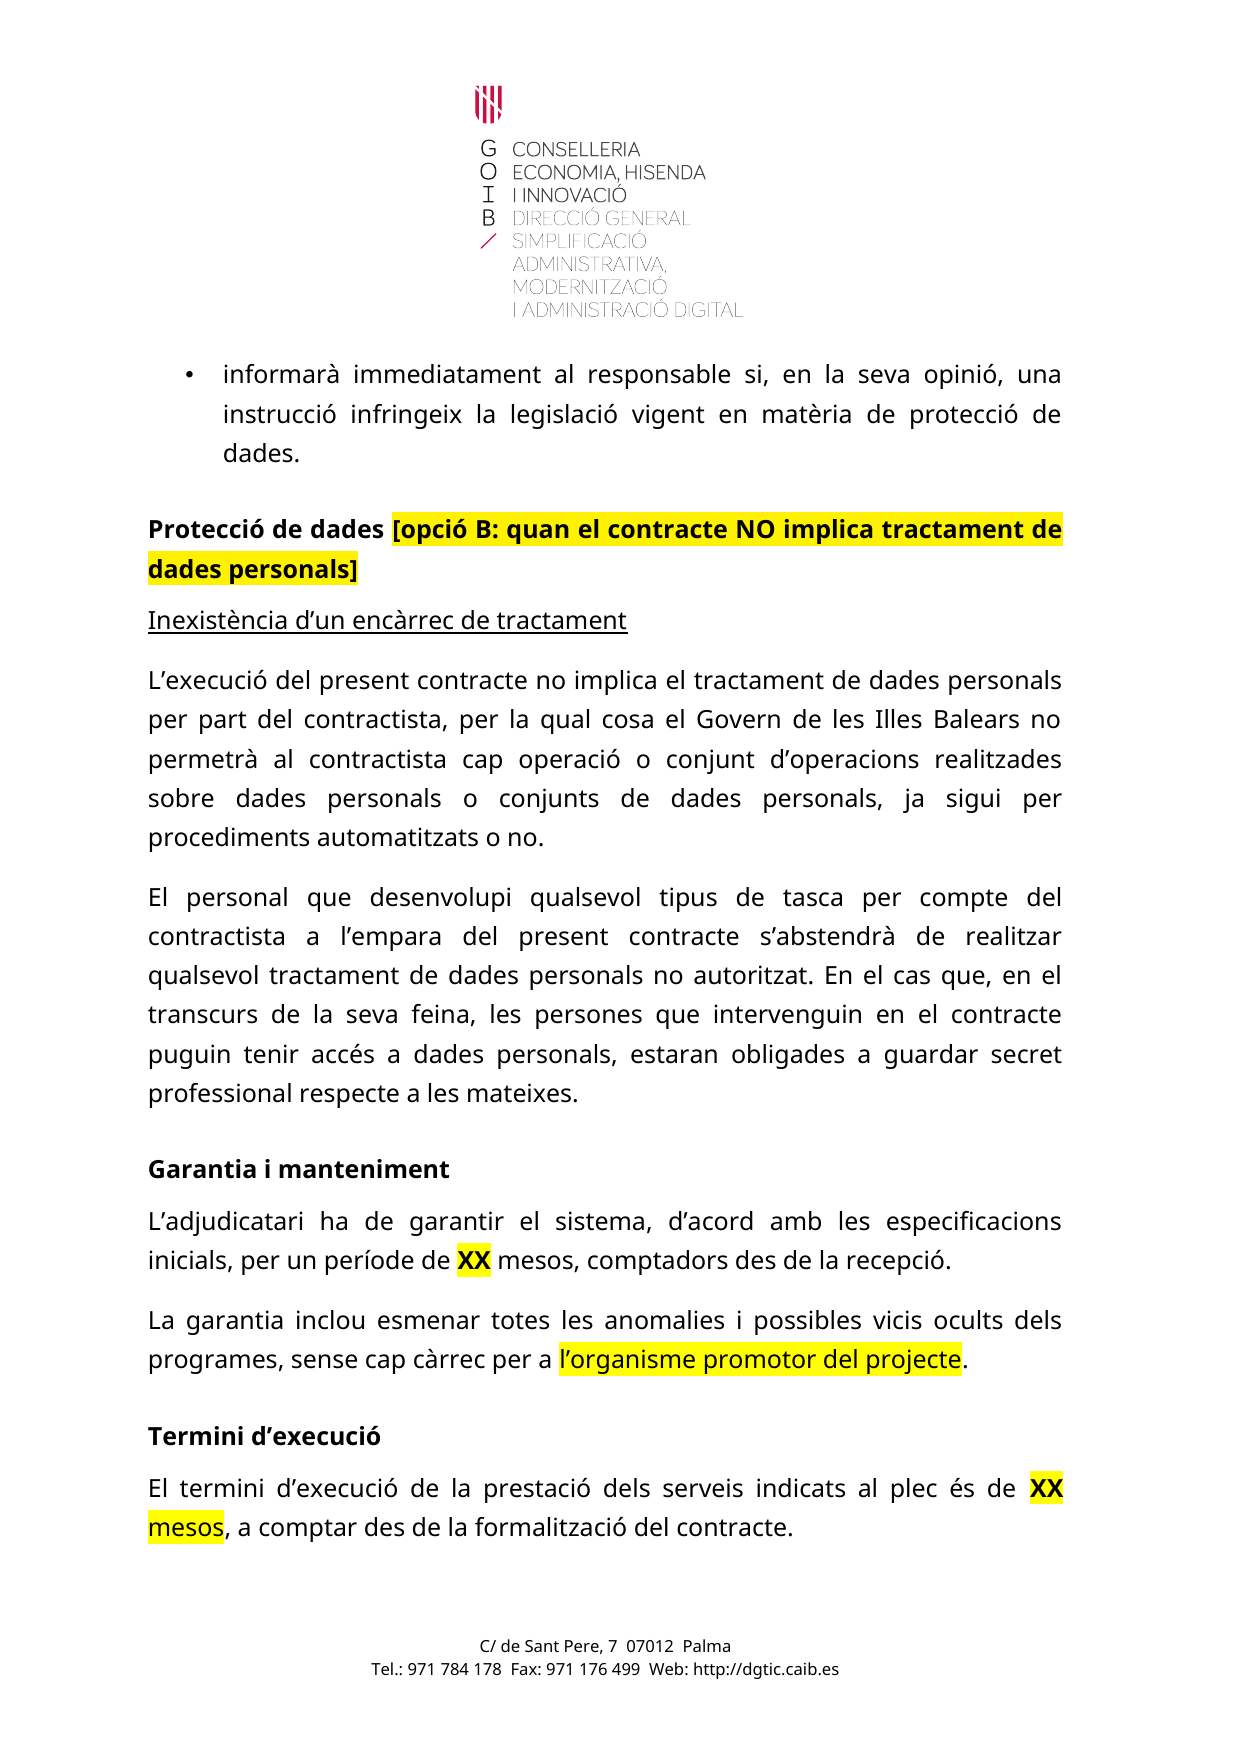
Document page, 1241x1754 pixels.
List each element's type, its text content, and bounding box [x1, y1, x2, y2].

list informarà immediatament al responsable si, en la seva opinió, una instrucció infringeix la legislació vigent en matèria de protecció de dades. [185, 357, 1063, 469]
text El personal que desenvolupi qualsevol tipus de tasca per compte del contractista a l’empara del present contracte s’abstendrà de realitzar qualsevol tractament de dades personals no autoritzat. En el cas que, en el transcurs de la seva feina, les persones que intervenguin en el contracte puguin tenir accés a dades personals, estaran obligades a guardar secret professional respecte a les mateixes. [148, 880, 1063, 1109]
text L’execució del present contracte no implica el tractament de dades personals per part del contractista, per la qual cosa el Govern de les Illes Balears no permetrà al contractista cap operació o conjunt d’operacions realitzades sobre dades personals o conjunts de dades personals, ja sigui per procediments automatitzats o no. [148, 663, 1063, 854]
picture [456, 73, 755, 336]
text El termini d’execució de la prestació dels serveis indicats al plec és de XX mesos, a comptar des de la formalització del contracte. [148, 1471, 1063, 1544]
text L’adjudicatari ha de garantir el sistema, d’acord amb les especificacions inicials, per un període de XX mesos, comptadors des de la recepció. [148, 1204, 1063, 1277]
subtitle Termini d’execució [148, 1419, 1063, 1453]
text La garantia inclou esmenar totes les anomalies i possibles vicis ocults dels programes, sense cap càrrec per a l’organisme promotor del projecte. [148, 1303, 1063, 1376]
text Inexistència d’un encàrrec de tractament [148, 603, 1063, 637]
subtitle Garantia i manteniment [148, 1152, 1063, 1186]
subtitle Protecció de dades [opció B: quan el contracte NO implica tractament de dades personals] [148, 512, 1063, 585]
